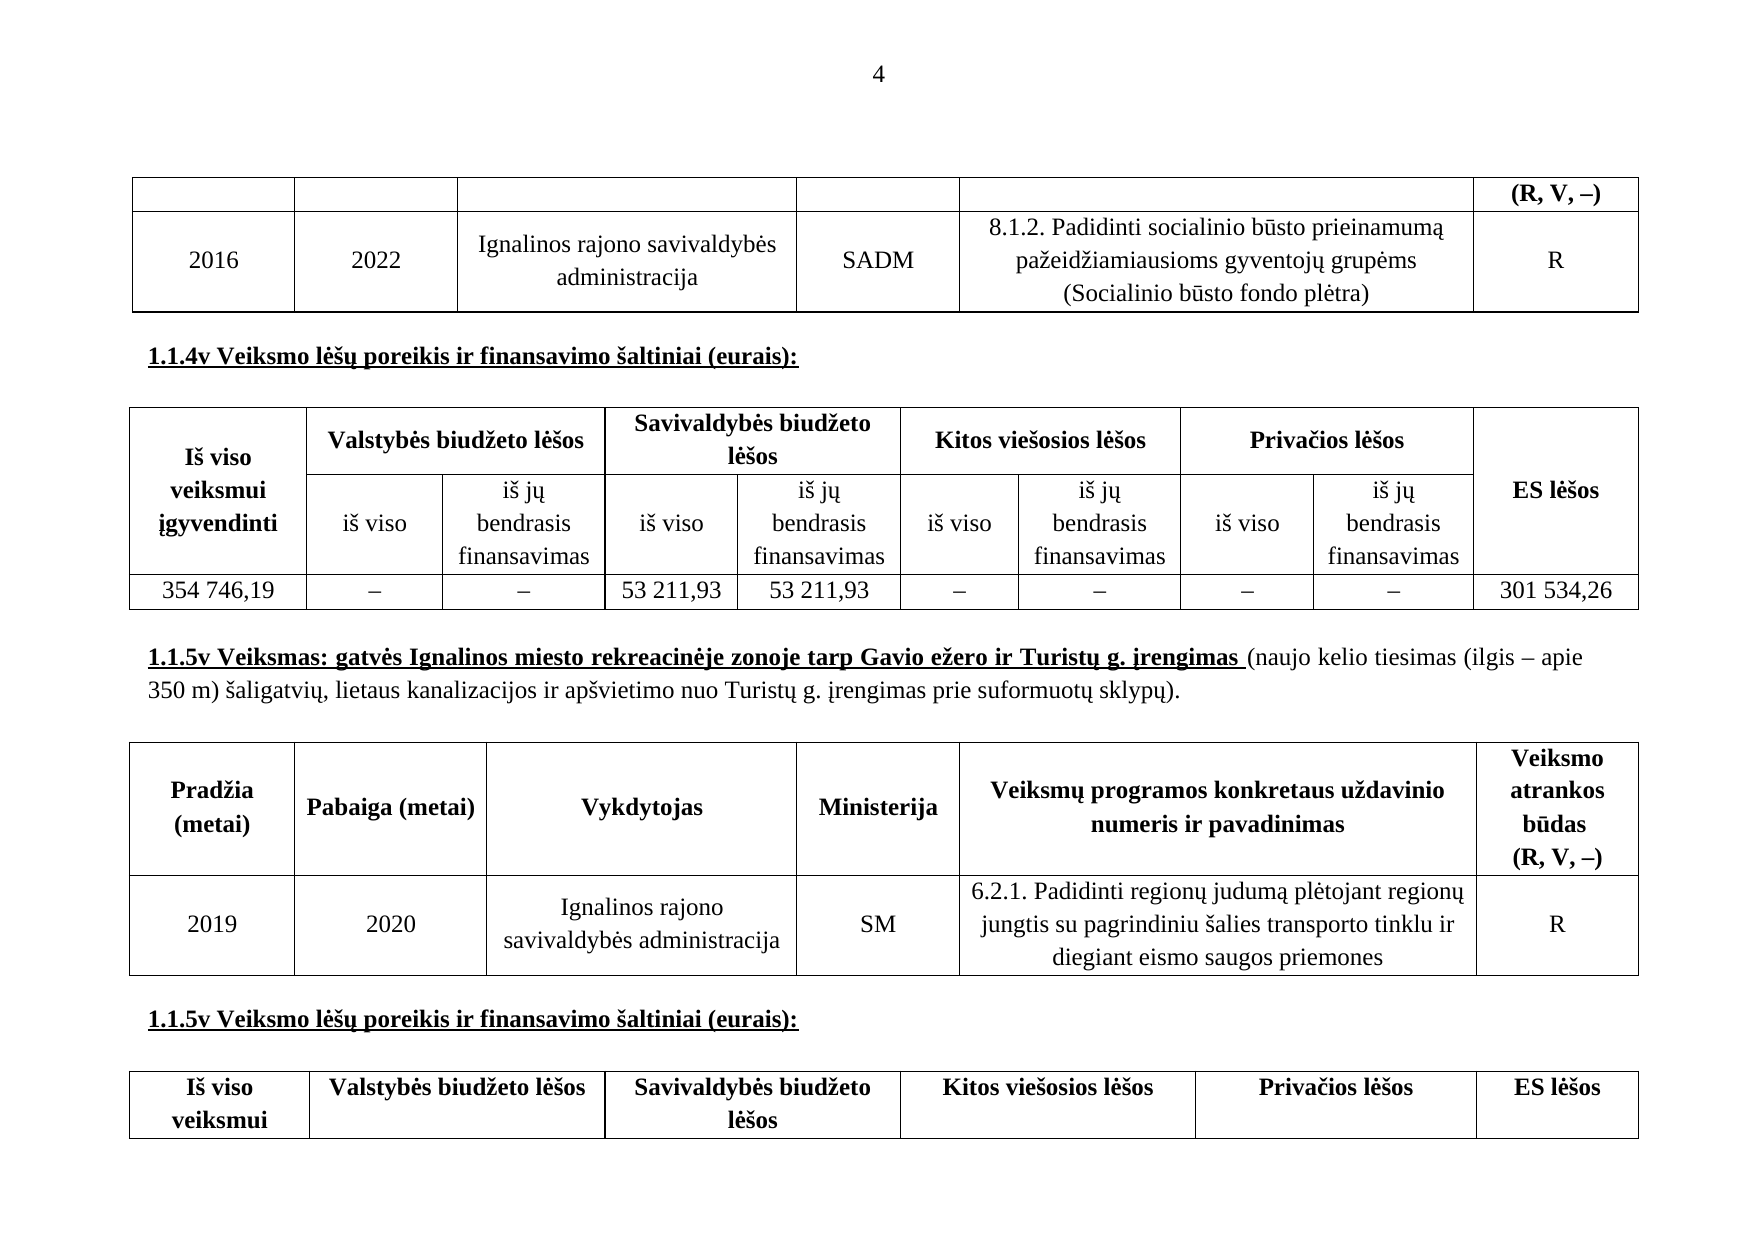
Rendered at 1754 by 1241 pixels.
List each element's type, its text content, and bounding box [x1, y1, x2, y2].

table_cell 2016 [133, 212, 294, 311]
table_cell 2022 [295, 212, 457, 311]
table_header Privačios lėšos [1196, 1072, 1476, 1138]
table_header Valstybės biudžeto lėšos [310, 1072, 604, 1138]
table_header Pabaiga (metai) [295, 743, 486, 875]
table_header [295, 178, 457, 211]
table_cell 53 211,93 [738, 575, 900, 608]
table_cell iš jų bendrasis finansavimas [738, 475, 900, 574]
table_cell Ignalinos rajono savivaldybės administracija [487, 876, 796, 975]
table_cell 2019 [130, 876, 294, 975]
table_cell – [307, 575, 442, 608]
table_header [133, 178, 294, 211]
table_cell iš jų bendrasis finansavimas [1019, 475, 1180, 574]
table_cell 2020 [295, 876, 486, 975]
table_cell – [901, 575, 1018, 608]
table_header Savivaldybės biudžeto lėšos [606, 1072, 900, 1138]
table_header ES lėšos [1477, 1072, 1638, 1138]
table_header Ministerija [797, 743, 959, 875]
table_cell R [1477, 876, 1638, 975]
table_cell iš viso [307, 475, 442, 574]
table_header [797, 178, 959, 211]
table_cell Ignalinos rajono savivaldybės administracija [458, 212, 796, 311]
table_cell 6.2.1. Padidinti regionų judumą plėtojant regionų jungtis su pagrindiniu šalies transporto tinklu ir diegiant eismo saugos priemones [960, 876, 1476, 975]
table_header (R, V, –) [1474, 178, 1638, 211]
table_cell 301 534,26 [1474, 575, 1638, 608]
table_header ES lėšos [1474, 408, 1638, 574]
text 1.1.5v Veiksmas: gatvės Ignalinos miesto rekreacinėje zonoje tarp Gavio ežero ir Turistų g. įrengimas (naujo kelio tiesimas (ilgis – apie 350 m) šaligatvių, lietaus kanalizacijos ir apšvietimo nuo Turistų g. įrengimas prie suformuotų sklypų). [148, 642, 1583, 704]
table_header Iš viso veiksmui [130, 1072, 309, 1138]
table_cell iš viso [901, 475, 1018, 574]
table_header Veiksmų programos konkretaus uždavinio numeris ir pavadinimas [960, 743, 1476, 875]
table_cell SADM [797, 212, 959, 311]
text 1.1.4v Veiksmo lėšų poreikis ir finansavimo šaltiniai (eurais): [118, 341, 1639, 370]
table_cell 354 746,19 [130, 575, 306, 608]
table_cell R [1474, 212, 1638, 311]
table_cell – [443, 575, 604, 608]
table_header Valstybės biudžeto lėšos [307, 408, 604, 474]
text 1.1.5v Veiksmo lėšų poreikis ir finansavimo šaltiniai (eurais): [118, 1004, 1639, 1033]
table_header Kitos viešosios lėšos [901, 1072, 1195, 1138]
table_cell 53 211,93 [606, 575, 737, 608]
table_cell 8.1.2. Padidinti socialinio būsto prieinamumą pažeidžiamiausioms gyventojų grupėms (Socialinio būsto fondo plėtra) [960, 212, 1473, 311]
table_header Iš viso veiksmui įgyvendinti [130, 408, 306, 574]
table_cell iš viso [1181, 475, 1313, 574]
table_cell iš jų bendrasis finansavimas [1314, 475, 1473, 574]
table_cell – [1314, 575, 1473, 608]
table_header Veiksmo atrankos būdas (R, V, –) [1477, 743, 1638, 875]
table_header [458, 178, 796, 211]
table_header Savivaldybės biudžeto lėšos [606, 408, 900, 474]
table_cell – [1181, 575, 1313, 608]
table_header Pradžia (metai) [130, 743, 294, 875]
table_cell SM [797, 876, 959, 975]
table_header Vykdytojas [487, 743, 796, 875]
table_header [960, 178, 1473, 211]
table_cell – [1019, 575, 1180, 608]
table_cell iš jų bendrasis finansavimas [443, 475, 604, 574]
table_cell iš viso [606, 475, 737, 574]
table_header Privačios lėšos [1181, 408, 1473, 474]
table_header Kitos viešosios lėšos [901, 408, 1180, 474]
